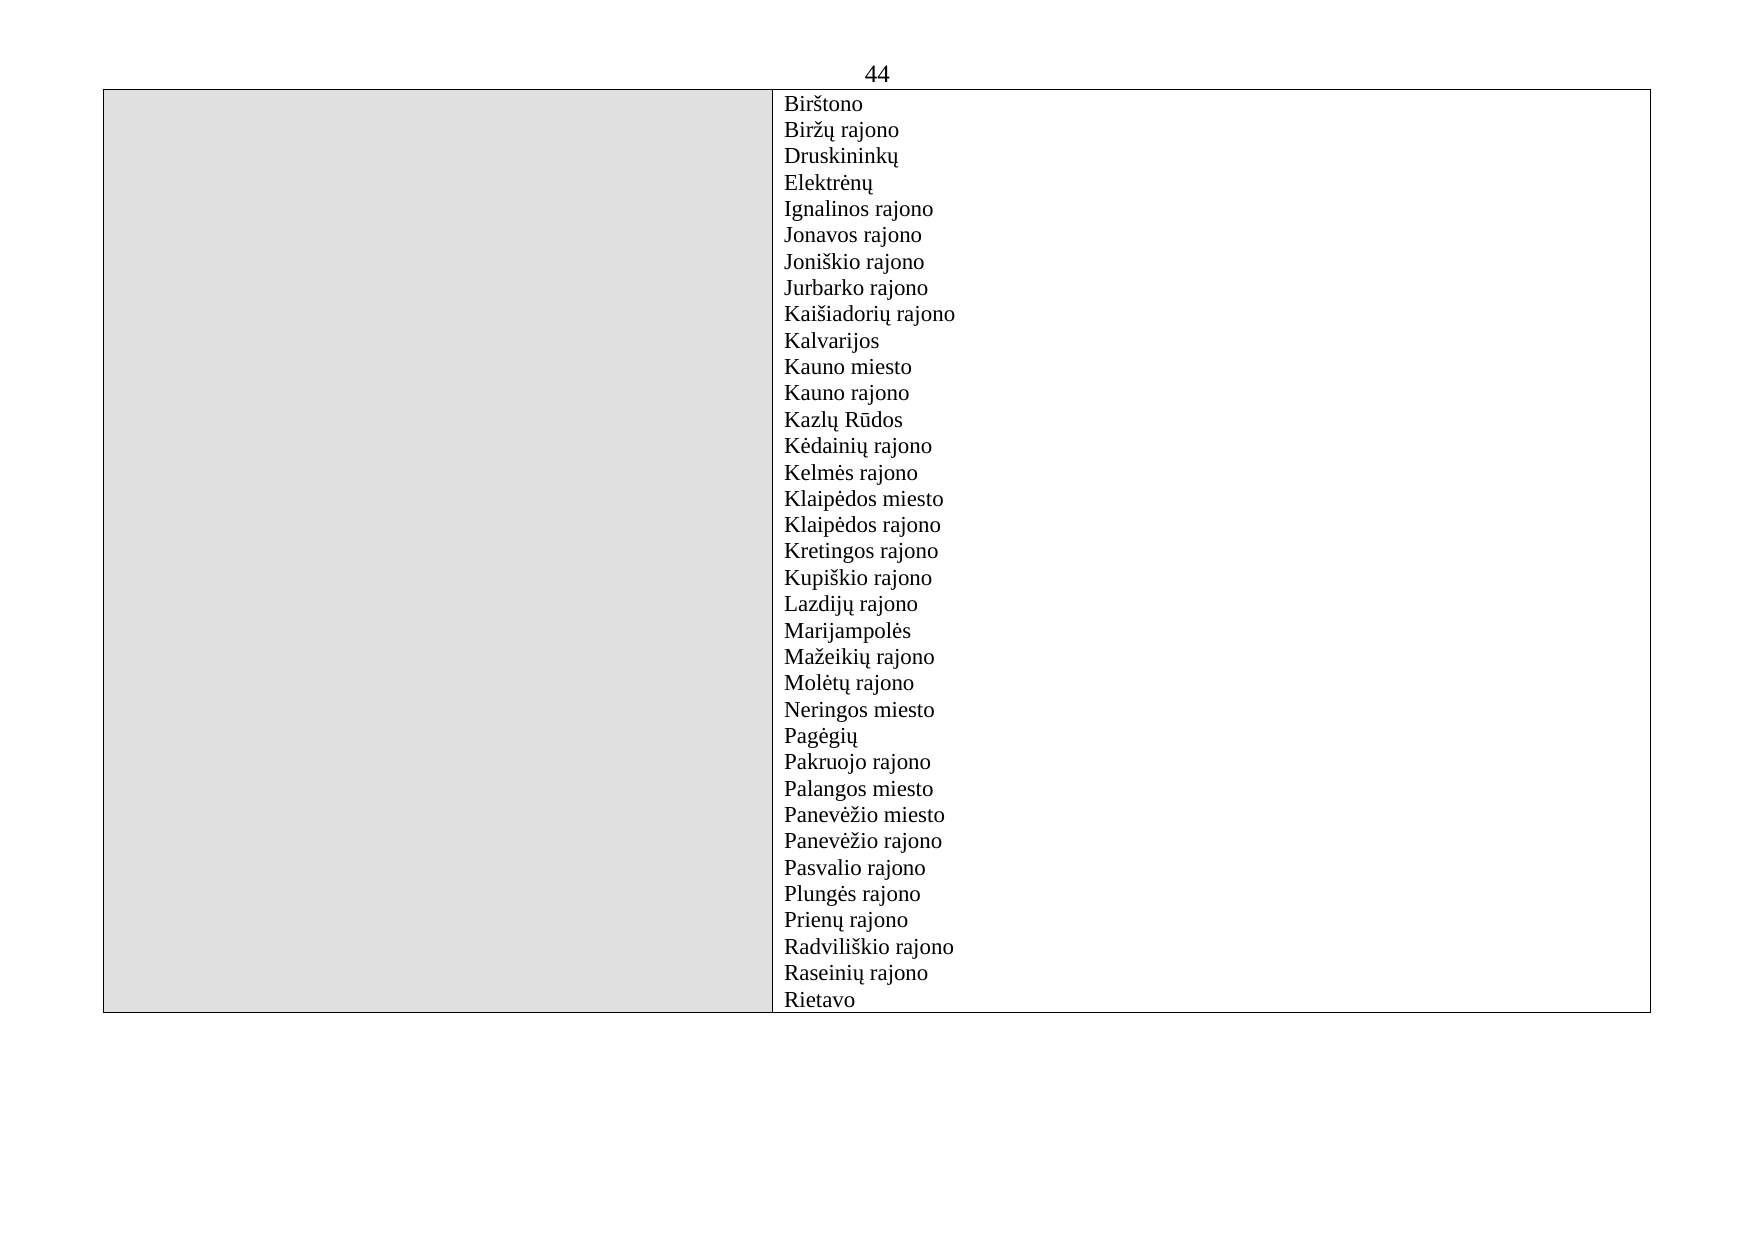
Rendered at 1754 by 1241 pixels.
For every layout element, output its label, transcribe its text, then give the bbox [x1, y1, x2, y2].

table_cell Birštono Biržų rajono Druskininkų Elektrėnų Ignalinos rajono Jonavos rajono Joniškio rajono Jurbarko rajono Kaišiadorių rajono Kalvarijos Kauno miesto Kauno rajono Kazlų Rūdos Kėdainių rajono Kelmės rajono Klaipėdos miesto Klaipėdos rajono Kretingos rajono Kupiškio rajono Lazdijų rajono Marijampolės Mažeikių rajono Molėtų rajono Neringos miesto Pagėgių Pakruojo rajono Palangos miesto Panevėžio miesto Panevėžio rajono Pasvalio rajono Plungės rajono Prienų rajono Radviliškio rajono Raseinių rajono Rietavo [773, 90, 1650, 1012]
table_cell [104, 90, 772, 1012]
